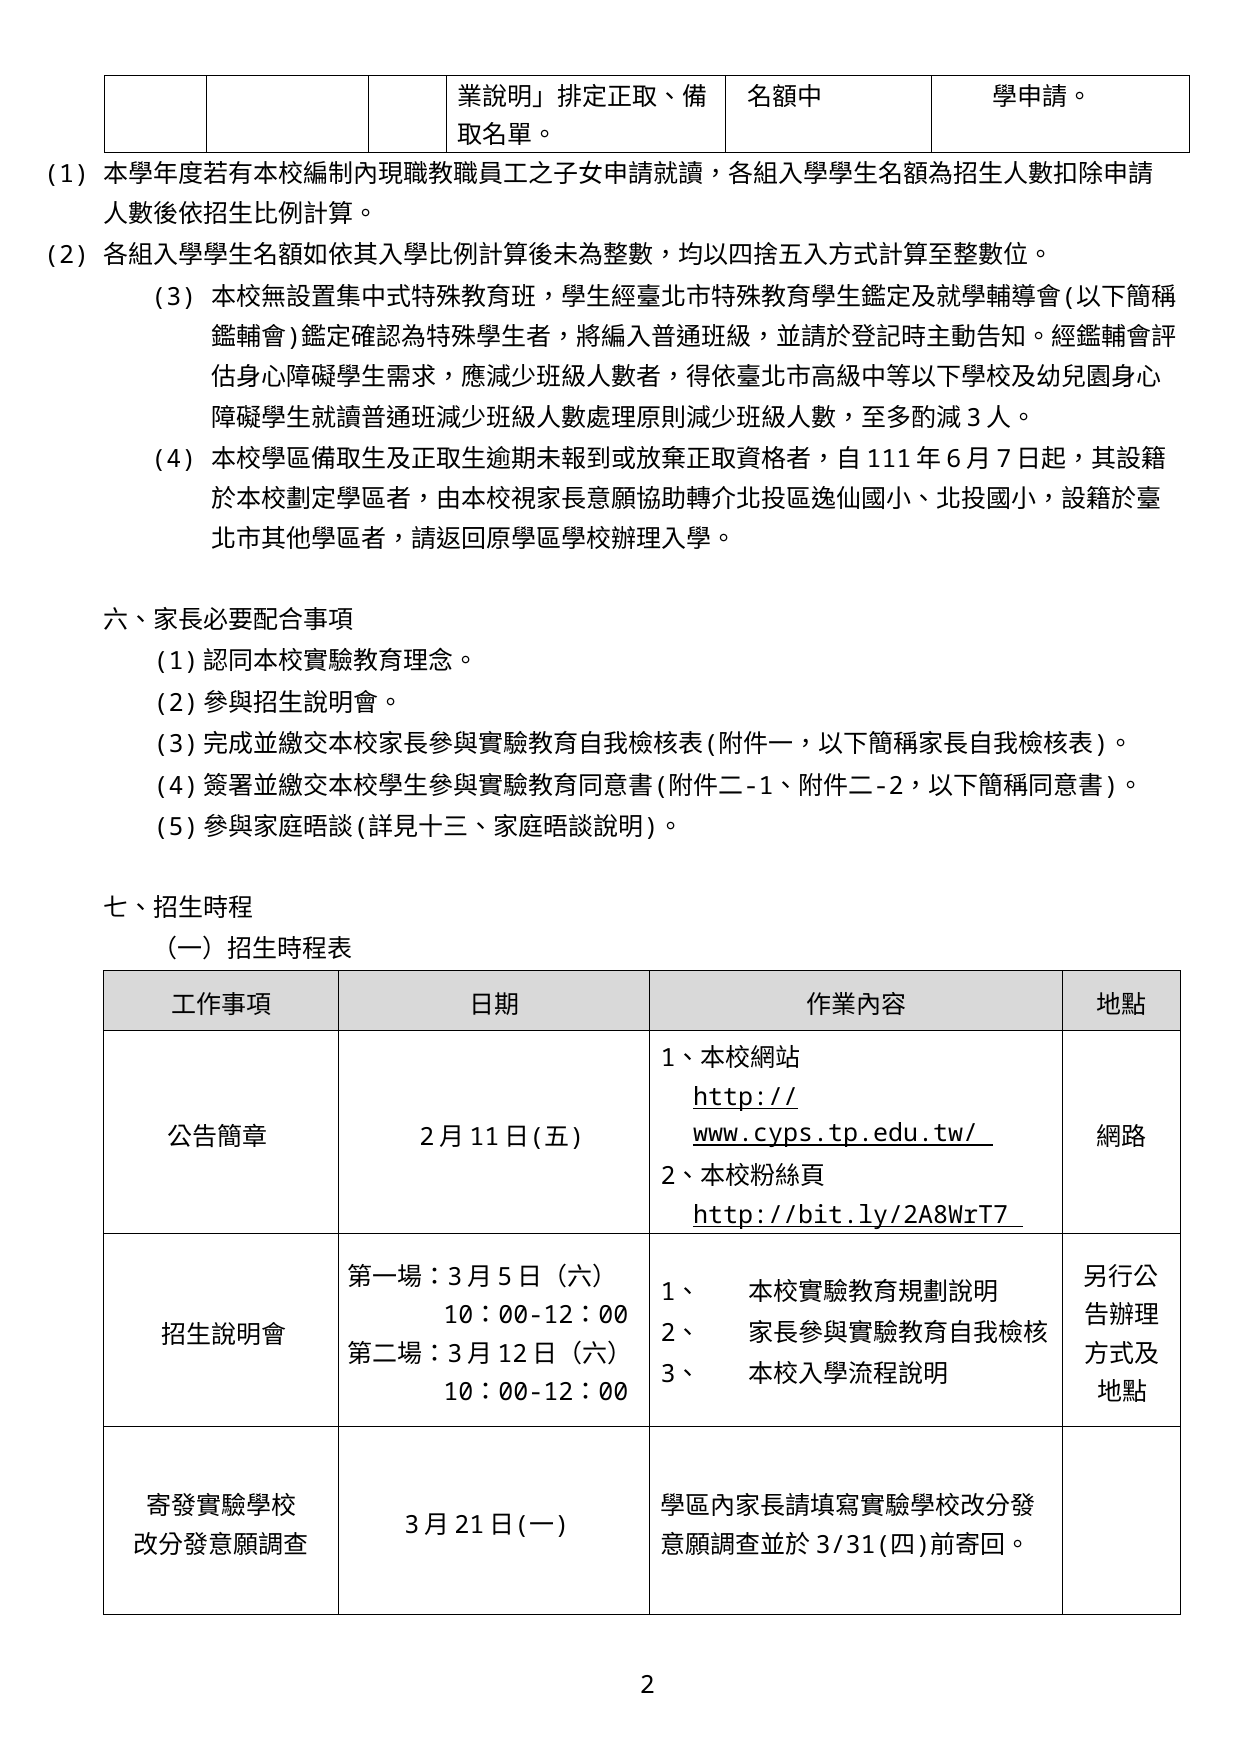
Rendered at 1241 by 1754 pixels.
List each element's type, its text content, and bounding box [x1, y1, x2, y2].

list 完成並繳交本校家長參與實驗教育自我檢核表(附件一，以下簡稱家長自我檢核表)。 [153, 724, 1191, 760]
table_cell 3月21日(一) [339, 1427, 649, 1614]
table_cell 業說明」排定正取、備取名單。 [447, 76, 725, 152]
list 本校學區備取生及正取生逾期未報到或放棄正取資格者，自111年6月7日起，其設籍於本校劃定學區者，由本校視家長意願協助轉介北投區逸仙國小、北投國小，設籍於臺北市其他學區者，請返回原學區學校辦理入學。 [151, 438, 1166, 555]
table_cell [1063, 1427, 1180, 1614]
text 七、招生時程 [103, 887, 1191, 923]
table_cell [105, 76, 206, 152]
table_cell [207, 76, 368, 152]
list 本學年度若有本校編制內現職教職員工之子女申請就讀，各組入學學生名額為招生人數扣除申請人數後依招生比例計算。 [44, 153, 1166, 230]
table_header 工作事項 [104, 971, 338, 1030]
list 參與家庭晤談(詳見十三、家庭晤談說明)。 [153, 807, 1191, 843]
table_cell 學區內家長請填寫實驗學校改分發意願調查並於3/31(四)前寄回。 [650, 1427, 1062, 1614]
table_header 地點 [1063, 971, 1180, 1030]
table_cell 公告簡章 [104, 1031, 338, 1232]
table_cell 第一場：3月5日（六） 10：00-12：00 第二場：3月12日（六） 10：00-12：00 [339, 1234, 649, 1426]
list 簽署並繳交本校學生參與實驗教育同意書(附件二-1、附件二-2，以下簡稱同意書)。 [153, 765, 1191, 801]
table_header 日期 [339, 971, 649, 1030]
table_cell 本校實驗教育規劃說明 家長參與實驗教育自我檢核 本校入學流程說明 [650, 1234, 1062, 1426]
table_cell 2月11日(五) [339, 1031, 649, 1232]
table_cell 另行公告辦理方式及地點 [1063, 1234, 1180, 1426]
text （一）招生時程表 [153, 928, 1191, 965]
list 認同本校實驗教育理念。 [153, 641, 1191, 677]
list 參與招生說明會。 [153, 682, 1191, 718]
table_header 作業內容 [650, 971, 1062, 1030]
table_cell 1、本校網站 http://www.cyps.tp.edu.tw/ 2、本校粉絲頁 http://bit.ly/2A8WrT7 [650, 1031, 1062, 1232]
list 各組入學學生名額如依其入學比例計算後未為整數，均以四捨五入方式計算至整數位。 [44, 235, 1181, 271]
table_cell 招生說明會 [104, 1234, 338, 1426]
text 六、家長必要配合事項 [103, 599, 1191, 636]
table_cell 寄發實驗學校 改分發意願調查 [104, 1427, 338, 1614]
list 本校無設置集中式特殊教育班，學生經臺北市特殊教育學生鑑定及就學輔導會(以下簡稱鑑輔會)鑑定確認為特殊學生者，將編入普通班級，並請於登記時主動告知。經鑑輔會評估身心障礙學生需求，應減少班級人數者，得依臺北市高級中等以下學校及幼兒園身心障礙學生就讀普通班減少班級人數處理原則減少班級人數，至多酌減3人。 [151, 276, 1181, 433]
table_cell 名額中 [726, 76, 931, 152]
table_cell 學申請。 [932, 76, 1189, 152]
table_cell 網路 [1063, 1031, 1180, 1232]
table_cell [369, 76, 446, 152]
